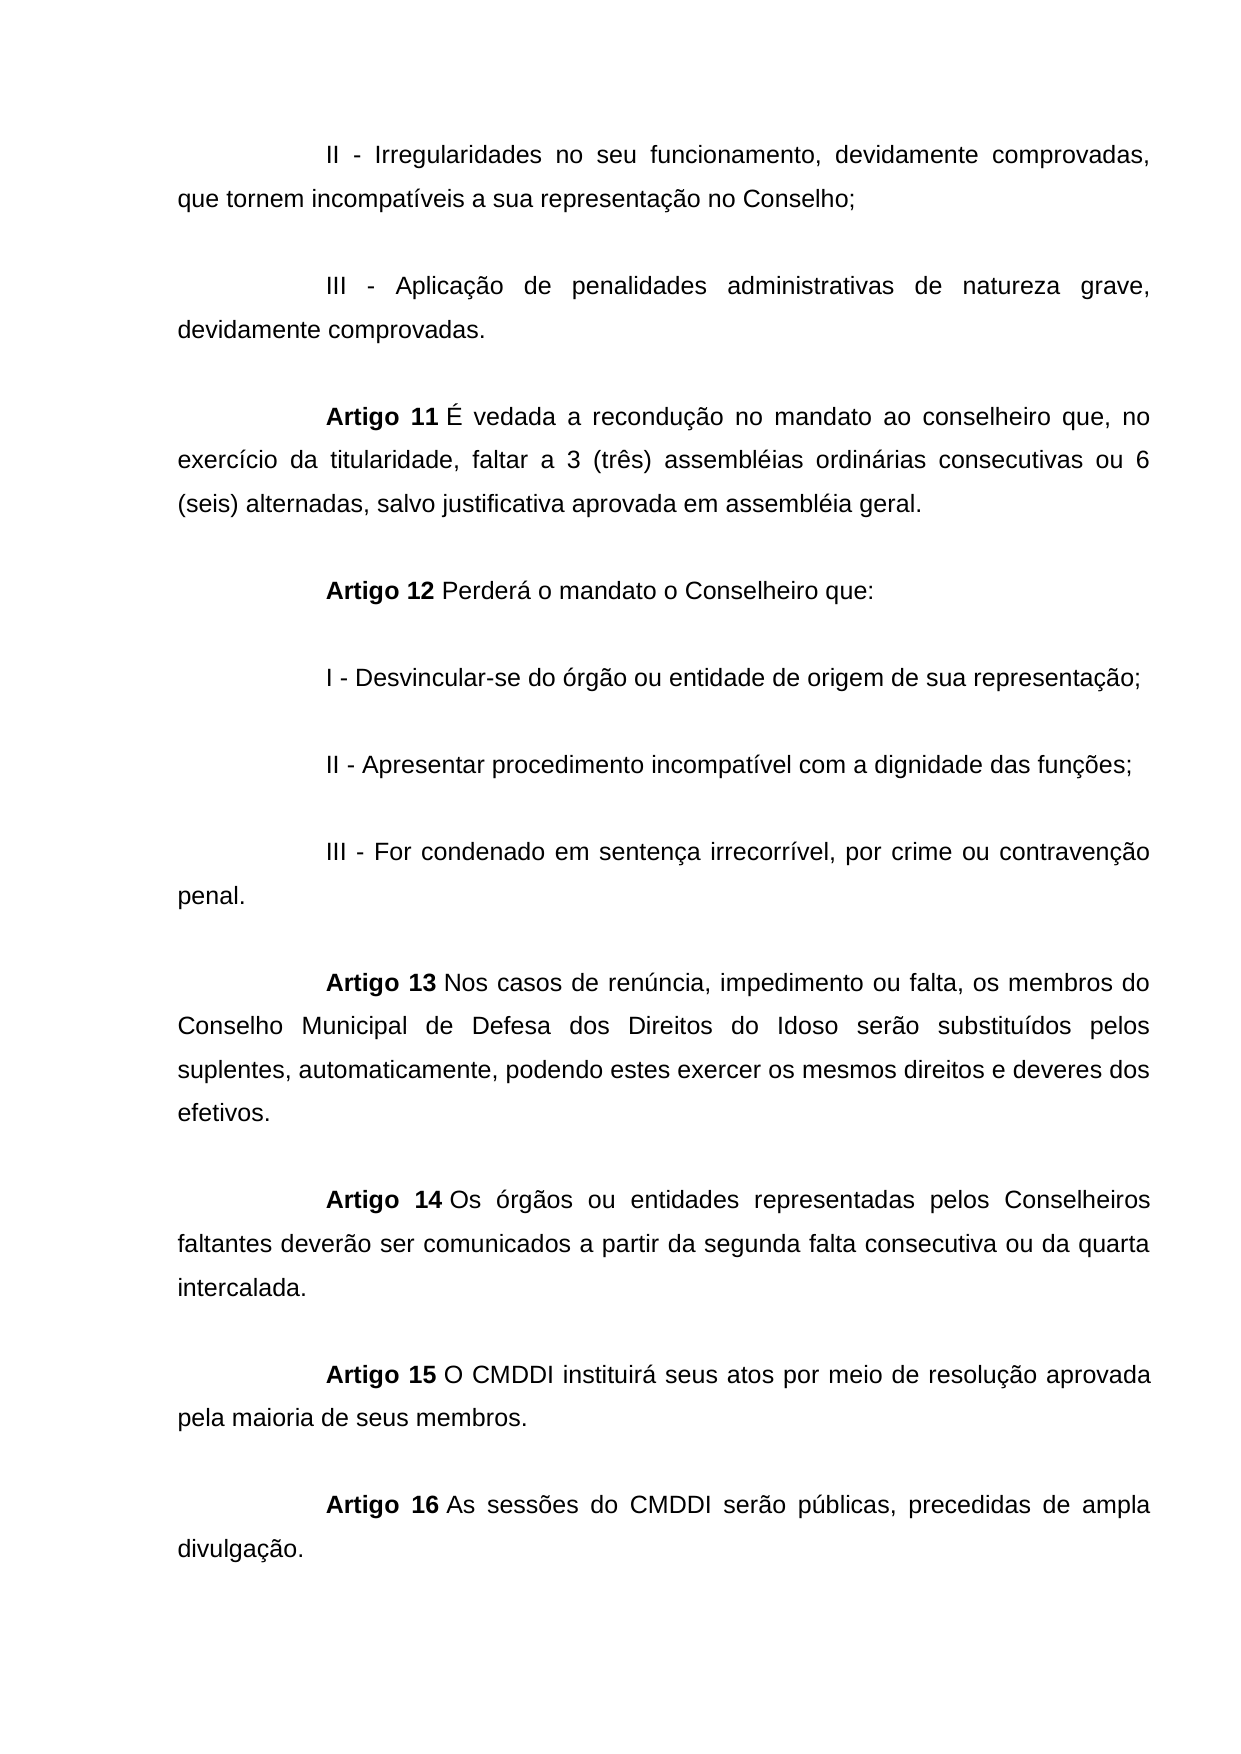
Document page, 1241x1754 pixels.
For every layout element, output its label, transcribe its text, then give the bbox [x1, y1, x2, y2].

text Artigo 14 Os órgãos ou entidades representadas pelos Conselheiros faltantes deverão ser comunicados a partir da segunda falta consecutiva ou da quarta intercalada. [177, 1185, 1152, 1302]
text II - Apresentar procedimento incompatível com a dignidade das funções; [177, 750, 1152, 779]
text Artigo 12 Perderá o mandato o Conselheiro que: [177, 576, 1152, 605]
text Artigo 16 As sessões do CMDDI serão públicas, precedidas de ampla divulgação. [177, 1490, 1152, 1563]
text Artigo 13 Nos casos de renúncia, impedimento ou falta, os membros do Conselho Municipal de Defesa dos Direitos do Idoso serão substituídos pelos suplentes, automaticamente, podendo estes exercer os mesmos direitos e deveres dos efetivos. [177, 968, 1152, 1127]
text II - Irregularidades no seu funcionamento, devidamente comprovadas, que tornem incompatíveis a sua representação no Conselho; [177, 140, 1152, 213]
text Artigo 11 É vedada a recondução no mandato ao conselheiro que, no exercício da titularidade, faltar a 3 (três) assembléias ordinárias consecutivas ou 6 (seis) alternadas, salvo justificativa aprovada em assembléia geral. [177, 402, 1152, 518]
text III - Aplicação de penalidades administrativas de natureza grave, devidamente comprovadas. [177, 271, 1152, 344]
text I - Desvincular-se do órgão ou entidade de origem de sua representação; [177, 663, 1152, 692]
text III - For condenado em sentença irrecorrível, por crime ou contravenção penal. [177, 837, 1152, 910]
text Artigo 15 O CMDDI instituirá seus atos por meio de resolução aprovada pela maioria de seus membros. [177, 1359, 1152, 1432]
